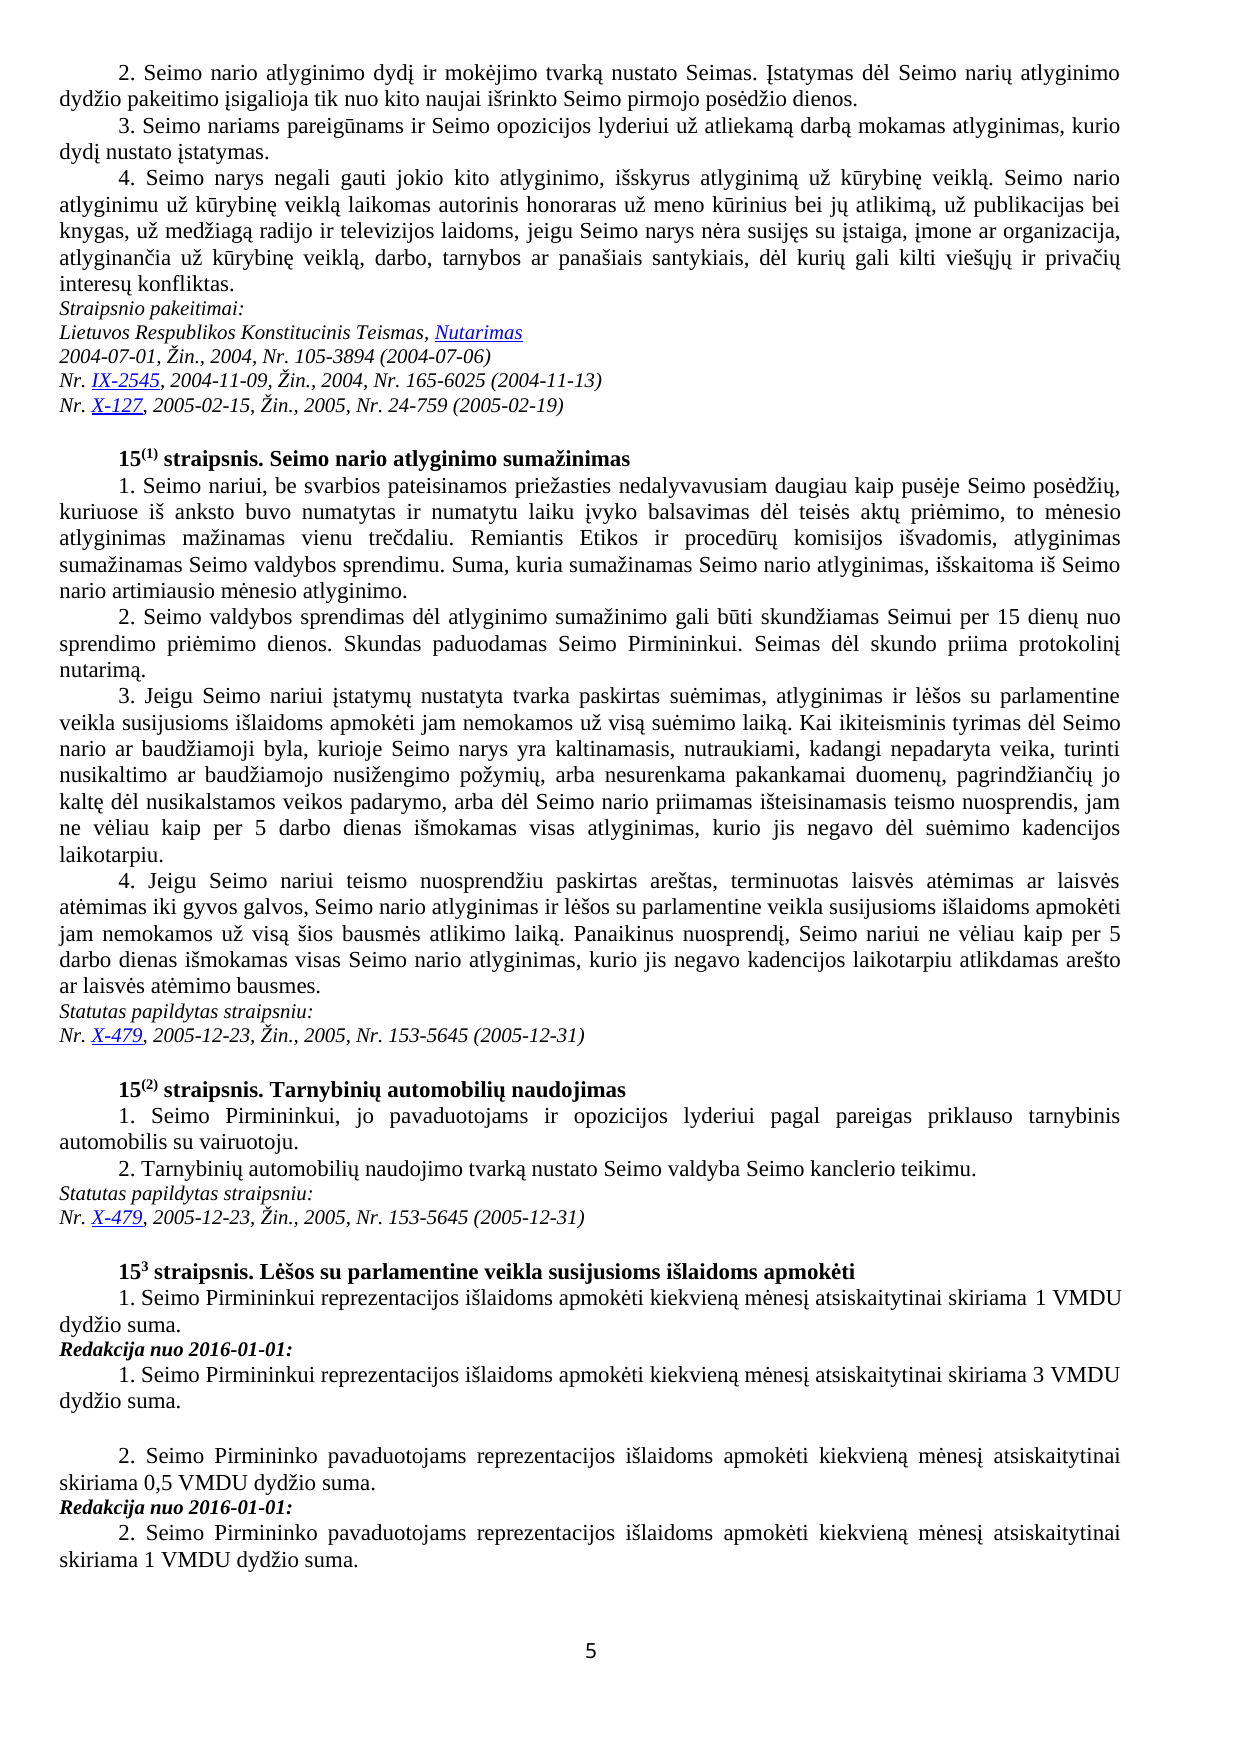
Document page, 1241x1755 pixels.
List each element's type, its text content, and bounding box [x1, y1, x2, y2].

text 2. Seimo Pirmininko pavaduotojams reprezentacijos išlaidoms apmokėti kiekvieną mėnesį atsiskaitytinai skiriama 0,5 VMDU dydžio suma. [59, 1442, 1122, 1495]
text Redakcija nuo 2016-01-01: [59, 1495, 1122, 1519]
text 2. Tarnybinių automobilių naudojimo tvarką nustato Seimo valdyba Seimo kanclerio teikimu. [59, 1155, 1122, 1181]
text 1. Seimo Pirmininkui, jo pavaduotojams ir opozicijos lyderiui pagal pareigas priklauso tarnybinis automobilis su vairuotoju. [59, 1102, 1122, 1155]
text 2. Seimo Pirmininko pavaduotojams reprezentacijos išlaidoms apmokėti kiekvieną mėnesį atsiskaitytinai skiriama 1 VMDU dydžio suma. [59, 1519, 1122, 1572]
text 1. Seimo Pirmininkui reprezentacijos išlaidoms apmokėti kiekvieną mėnesį atsiskaitytinai skiriama 3 VMDU dydžio suma. [59, 1361, 1122, 1414]
text 3. Jeigu Seimo nariui įstatymų nustatyta tvarka paskirtas suėmimas, atlyginimas ir lėšos su parlamentine veikla susijusioms išlaidoms apmokėti jam nemokamos už visą suėmimo laiką. Kai ikiteisminis tyrimas dėl Seimo nario ar baudžiamoji byla, kurioje Seimo narys yra kaltinamasis, nutraukiami, kadangi nepadaryta veika, turinti nusikaltimo ar baudžiamojo nusižengimo požymių, arba nesurenkama pakankamai duomenų, pagrindžiančių jo kaltę dėl nusikalstamos veikos padarymo, arba dėl Seimo nario priimamas išteisinamasis teismo nuosprendis, jam ne vėliau kaip per 5 darbo dienas išmokamas visas atlyginimas, kurio jis negavo dėl suėmimo kadencijos laikotarpiu. [59, 682, 1122, 867]
text Nr. IX-2545, 2004-11-09, Žin., 2004, Nr. 165-6025 (2004-11-13) [59, 368, 1122, 392]
text 3. Seimo nariams pareigūnams ir Seimo opozicijos lyderiui už atliekamą darbą mokamas atlyginimas, kurio dydį nustato įstatymas. [59, 112, 1122, 164]
text 153 straipsnis. Lėšos su parlamentine veikla susijusioms išlaidoms apmokėti [59, 1258, 1123, 1284]
text Statutas papildytas straipsniu: [59, 999, 1122, 1023]
text 1. Seimo nariui, be svarbios pateisinamos priežasties nedalyvavusiam daugiau kaip pusėje Seimo posėdžių, kuriuose iš anksto buvo numatytas ir numatytu laiku įvyko balsavimas dėl teisės aktų priėmimo, to mėnesio atlyginimas mažinamas vienu trečdaliu. Remiantis Etikos ir procedūrų komisijos išvadomis, atlyginimas sumažinamas Seimo valdybos sprendimu. Suma, kuria sumažinamas Seimo nario atlyginimas, išskaitoma iš Seimo nario artimiausio mėnesio atlyginimo. [59, 472, 1122, 603]
text Nr. X-479, 2005-12-23, Žin., 2005, Nr. 153-5645 (2005-12-31) [59, 1023, 1122, 1047]
text 1. Seimo Pirmininkui reprezentacijos išlaidoms apmokėti kiekvieną mėnesį atsiskaitytinai skiriama 1 VMDU dydžio suma. [59, 1284, 1122, 1337]
text 4. Seimo narys negali gauti jokio kito atlyginimo, išskyrus atlyginimą už kūrybinę veiklą. Seimo nario atlyginimu už kūrybinę veiklą laikomas autorinis honoraras už meno kūrinius bei jų atlikimą, už publikacijas bei knygas, už medžiagą radijo ir televizijos laidoms, jeigu Seimo narys nėra susijęs su įstaiga, įmone ar organizacija, atlyginančia už kūrybinę veiklą, darbo, tarnybos ar panašiais santykiais, dėl kurių gali kilti viešųjų ir privačių interesų konfliktas. [59, 164, 1122, 296]
text 15(2) straipsnis. Tarnybinių automobilių naudojimas [59, 1076, 1122, 1102]
text Nr. X-127, 2005-02-15, Žin., 2005, Nr. 24-759 (2005-02-19) [59, 392, 1122, 417]
text 4. Jeigu Seimo nariui teismo nuosprendžiu paskirtas areštas, terminuotas laisvės atėmimas ar laisvės atėmimas iki gyvos galvos, Seimo nario atlyginimas ir lėšos su parlamentine veikla susijusioms išlaidoms apmokėti jam nemokamos už visą šios bausmės atlikimo laiką. Panaikinus nuosprendį, Seimo nariui ne vėliau kaip per 5 darbo dienas išmokamas visas Seimo nario atlyginimas, kurio jis negavo kadencijos laikotarpiu atlikdamas arešto ar laisvės atėmimo bausmes. [59, 867, 1122, 999]
text 2004-07-01, Žin., 2004, Nr. 105-3894 (2004-07-06) [59, 344, 1122, 368]
text 2. Seimo valdybos sprendimas dėl atlyginimo sumažinimo gali būti skundžiamas Seimui per 15 dienų nuo sprendimo priėmimo dienos. Skundas paduodamas Seimo Pirmininkui. Seimas dėl skundo priima protokolinį nutarimą. [59, 603, 1122, 682]
text Lietuvos Respublikos Konstitucinis Teismas, Nutarimas [59, 320, 1122, 344]
text 2. Seimo nario atlyginimo dydį ir mokėjimo tvarką nustato Seimas. Įstatymas dėl Seimo narių atlyginimo dydžio pakeitimo įsigalioja tik nuo kito naujai išrinkto Seimo pirmojo posėdžio dienos. [59, 59, 1122, 112]
text Statutas papildytas straipsniu: [59, 1181, 1122, 1205]
text Redakcija nuo 2016-01-01: [59, 1337, 1122, 1361]
text Nr. X-479, 2005-12-23, Žin., 2005, Nr. 153-5645 (2005-12-31) [59, 1205, 1122, 1229]
text Straipsnio pakeitimai: [59, 296, 1122, 320]
text 15(1) straipsnis. Seimo nario atlyginimo sumažinimas [59, 445, 1122, 472]
